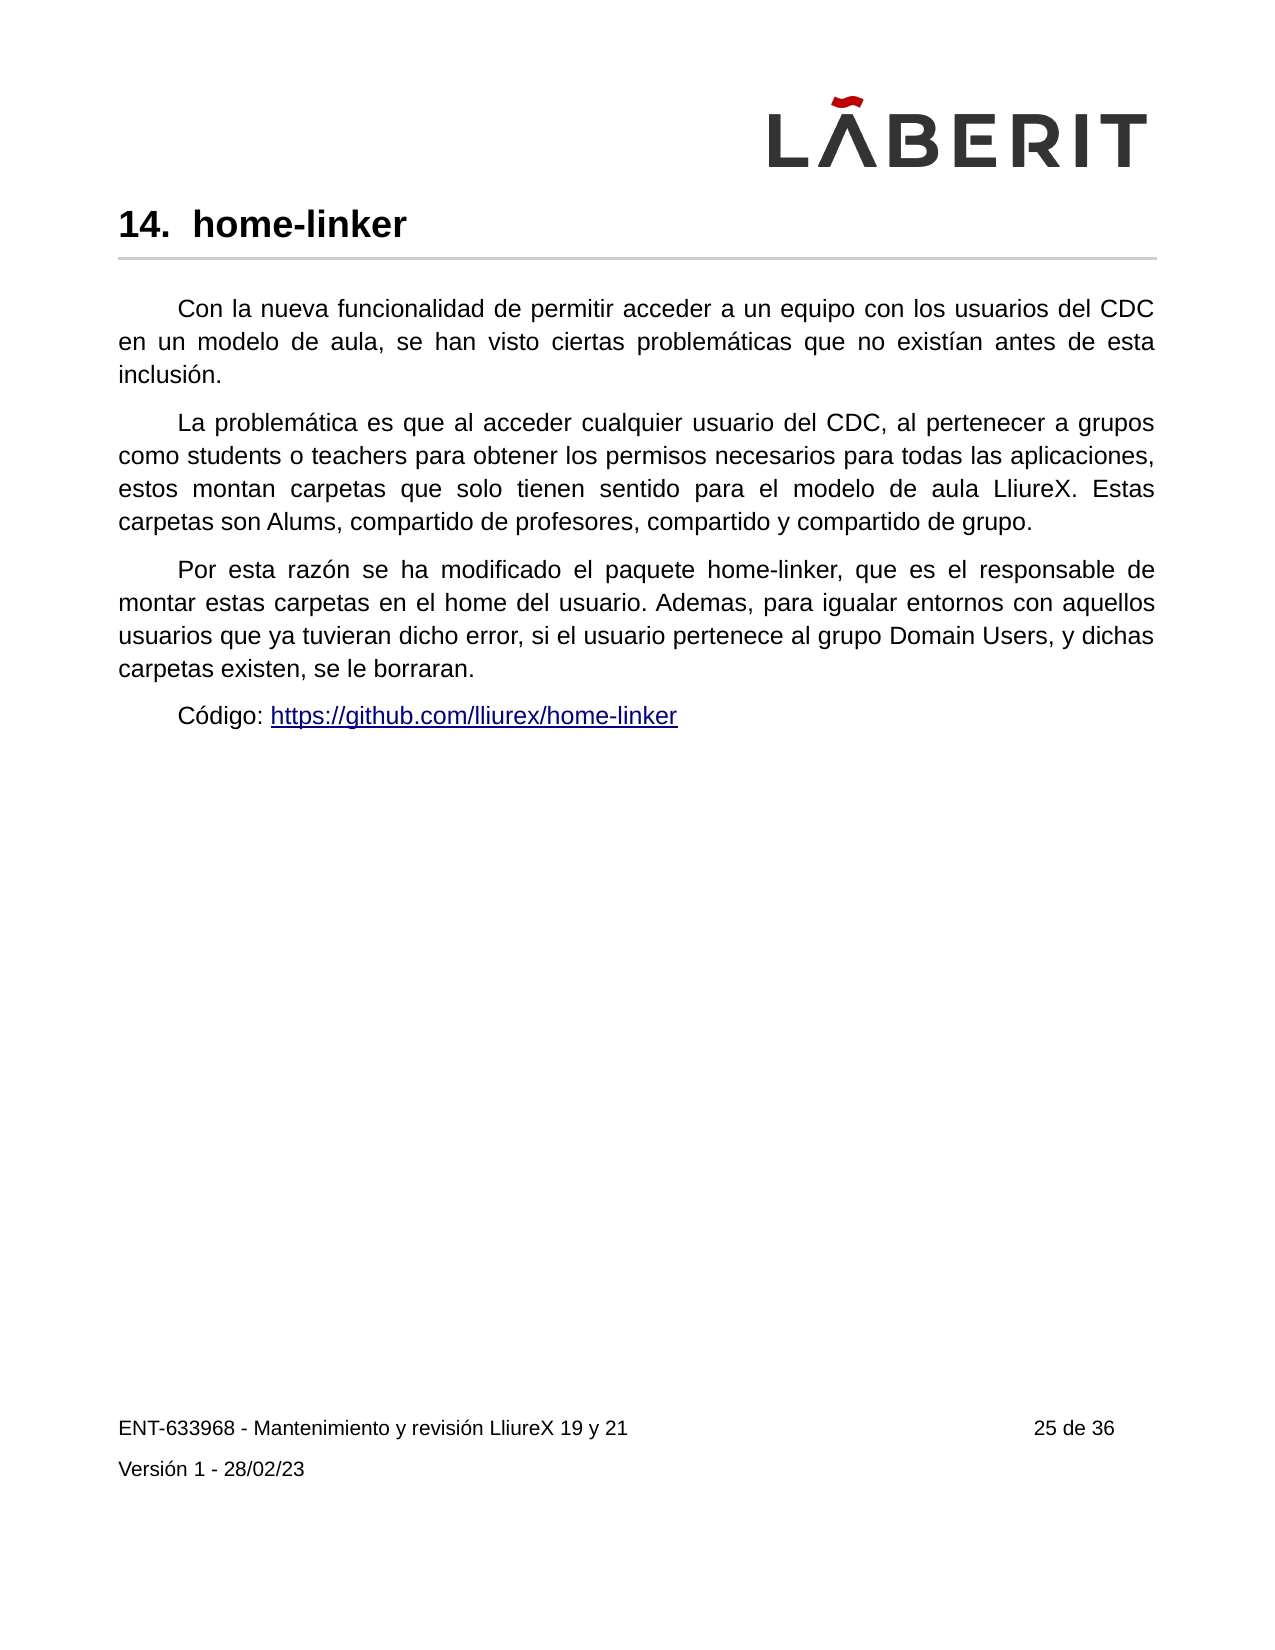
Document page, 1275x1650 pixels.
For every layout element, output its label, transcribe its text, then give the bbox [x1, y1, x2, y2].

picture [769, 96, 1147, 167]
text La problemática es que al acceder cualquier usuario del CDC, al pertenecer a grupos como students o teachers para obtener los permisos necesarios para todas las aplicaciones, estos montan carpetas que solo tienen sentido para el modelo de aula LliureX. Estas carpetas son Alums, compartido de profesores, compartido y compartido de grupo. [118, 408, 1157, 536]
subtitle home-linker [118, 202, 1157, 257]
text Con la nueva funcionalidad de permitir acceder a un equipo con los usuarios del CDC en un modelo de aula, se han visto ciertas problemáticas que no existían antes de esta inclusión. [118, 294, 1157, 389]
text Por esta razón se ha modificado el paquete home-linker, que es el responsable de montar estas carpetas en el home del usuario. Ademas, para igualar entornos con aquellos usuarios que ya tuvieran dicho error, si el usuario pertenece al grupo Domain Users, y dichas carpetas existen, se le borraran. [118, 555, 1157, 682]
text Código: https://github.com/lliurex/home-linker [118, 701, 1157, 730]
